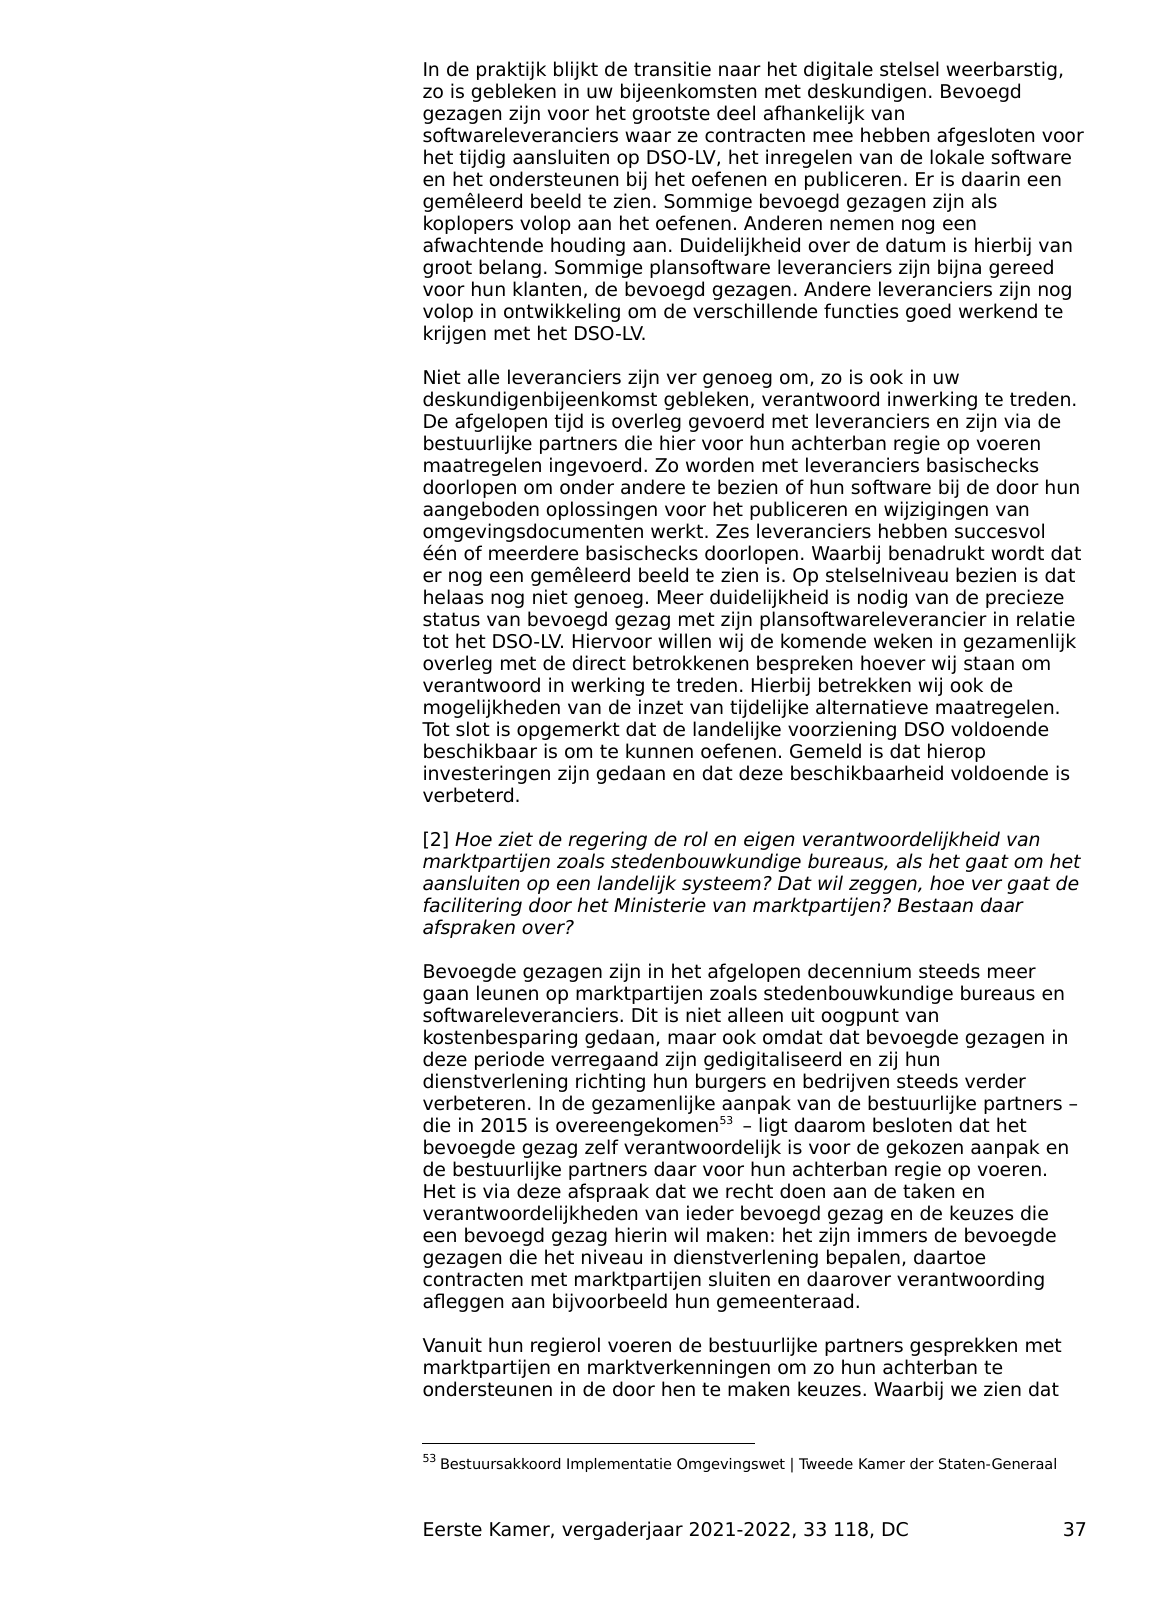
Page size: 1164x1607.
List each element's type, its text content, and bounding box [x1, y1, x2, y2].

text [2] Hoe ziet de regering de rol en eigen verantwoordelijkheid van marktpartijen zoals stedenbouwkundige bureaus, als het gaat om het aansluiten op een landelijk systeem? Dat wil zeggen, hoe ver gaat de facilitering door het Ministerie van marktpartijen? Bestaan daar afspraken over? [422, 829, 1087, 939]
text Niet alle leveranciers zijn ver genoeg om, zo is ook in uw deskundigenbijeenkomst gebleken, verantwoord inwerking te treden. De afgelopen tijd is overleg gevoerd met leveranciers en zijn via de bestuurlijke partners die hier voor hun achterban regie op voeren maatregelen ingevoerd. Zo worden met leveranciers basischecks doorlopen om onder andere te bezien of hun software bij de door hun aangeboden oplossingen voor het publiceren en wijzigingen van omgevingsdocumenten werkt. Zes leveranciers hebben succesvol één of meerdere basischecks doorlopen. Waarbij benadrukt wordt dat er nog een gemêleerd beeld te zien is. Op stelselniveau bezien is dat helaas nog niet genoeg. Meer duidelijkheid is nodig van de precieze status van bevoegd gezag met zijn plansoftwareleverancier in relatie tot het DSO-LV. Hiervoor willen wij de komende weken in gezamenlijk overleg met de direct betrokkenen bespreken hoever wij staan om verantwoord in werking te treden. Hierbij betrekken wij ook de mogelijkheden van de inzet van tijdelijke alternatieve maatregelen. Tot slot is opgemerkt dat de landelijke voorziening DSO voldoende beschikbaar is om te kunnen oefenen. Gemeld is dat hierop investeringen zijn gedaan en dat deze beschikbaarheid voldoende is verbeterd. [422, 367, 1087, 807]
text Bevoegde gezagen zijn in het afgelopen decennium steeds meer gaan leunen op marktpartijen zoals stedenbouwkundige bureaus en softwareleveranciers. Dit is niet alleen uit oogpunt van kostenbesparing gedaan, maar ook omdat dat bevoegde gezagen in deze periode verregaand zijn gedigitaliseerd en zij hun dienstverlening richting hun burgers en bedrijven steeds verder verbeteren. In de gezamenlijke aanpak van de bestuurlijke partners – die in 2015 is overeengekomen – ligt daarom besloten dat het bevoegde gezag zelf verantwoordelijk is voor de gekozen aanpak en de bestuurlijke partners daar voor hun achterban regie op voeren. Het is via deze afspraak dat we recht doen aan de taken en verantwoordelijkheden van ieder bevoegd gezag en de keuzes die een bevoegd gezag hierin wil maken: het zijn immers de bevoegde gezagen die het niveau in dienstverlening bepalen, daartoe contracten met marktpartijen sluiten en daarover verantwoording afleggen aan bijvoorbeeld hun gemeenteraad. [422, 961, 1087, 1312]
text Vanuit hun regierol voeren de bestuurlijke partners gesprekken met marktpartijen en marktverkenningen om zo hun achterban te ondersteunen in de door hen te maken keuzes. Waarbij we zien dat [422, 1335, 1087, 1401]
text In de praktijk blijkt de transitie naar het digitale stelsel weerbarstig, zo is gebleken in uw bijeenkomsten met deskundigen. Bevoegd gezagen zijn voor het grootste deel afhankelijk van softwareleveranciers waar ze contracten mee hebben afgesloten voor het tijdig aansluiten op DSO-LV, het inregelen van de lokale software en het ondersteunen bij het oefenen en publiceren. Er is daarin een gemêleerd beeld te zien. Sommige bevoegd gezagen zijn als koplopers volop aan het oefenen. Anderen nemen nog een afwachtende houding aan. Duidelijkheid over de datum is hierbij van groot belang. Sommige plansoftware leveranciers zijn bijna gereed voor hun klanten, de bevoegd gezagen. Andere leveranciers zijn nog volop in ontwikkeling om de verschillende functies goed werkend te krijgen met het DSO-LV. [422, 59, 1087, 345]
text Bestuursakkoord Implementatie Omgevingswet | Tweede Kamer der Staten-Generaal [422, 1452, 1087, 1474]
